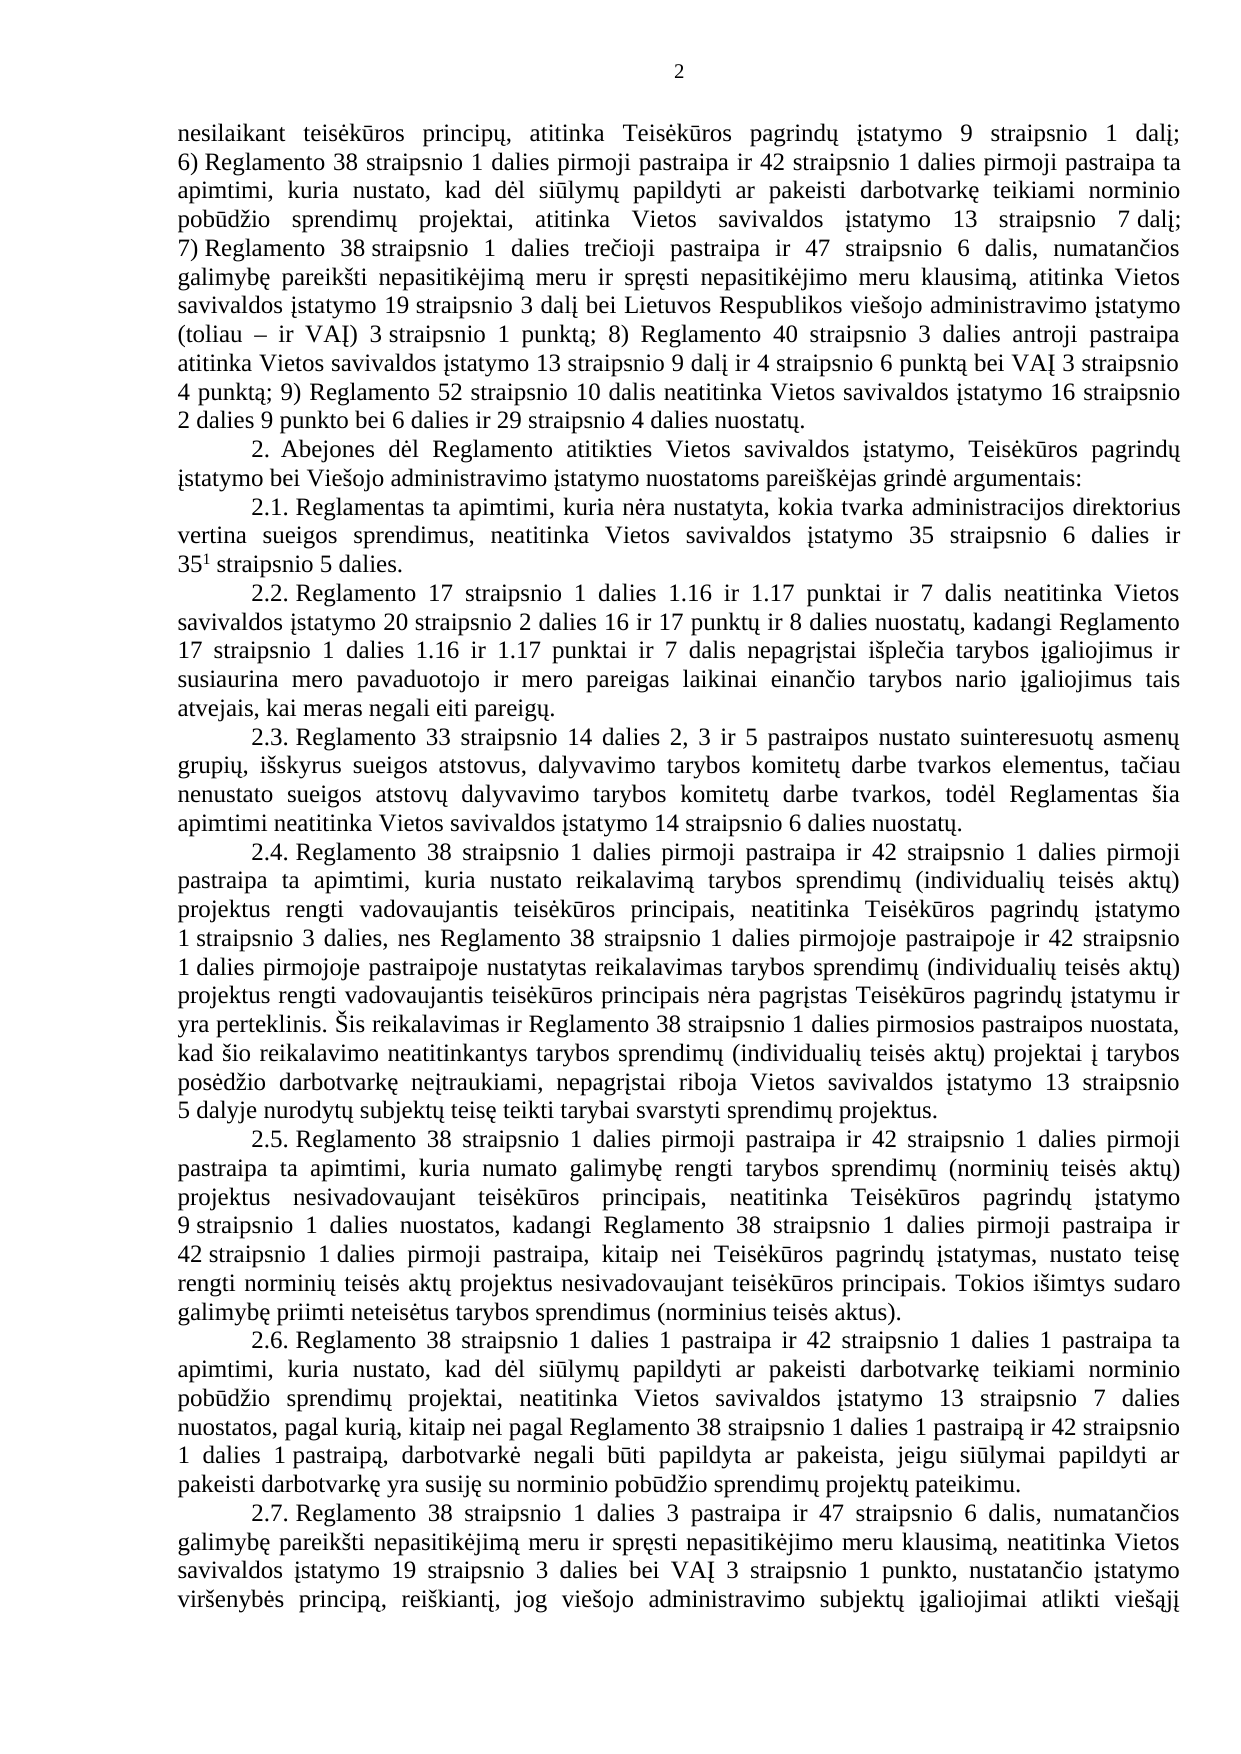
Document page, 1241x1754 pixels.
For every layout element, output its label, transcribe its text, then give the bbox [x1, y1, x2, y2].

text 2.3. Reglamento 33 straipsnio 14 dalies 2, 3 ir 5 pastraipos nustato suinteresuotų asmenų grupių, išskyrus sueigos atstovus, dalyvavimo tarybos komitetų darbe tvarkos elementus, tačiau nenustato sueigos atstovų dalyvavimo tarybos komitetų darbe tvarkos, todėl Reglamentas šia apimtimi neatitinka Vietos savivaldos įstatymo 14 straipsnio 6 dalies nuostatų. [177, 722, 1181, 837]
text 2.4. Reglamento 38 straipsnio 1 dalies pirmoji pastraipa ir 42 straipsnio 1 dalies pirmoji pastraipa ta apimtimi, kuria nustato reikalavimą tarybos sprendimų (individualių teisės aktų) projektus rengti vadovaujantis teisėkūros principais, neatitinka Teisėkūros pagrindų įstatymo 1 straipsnio 3 dalies, nes Reglamento 38 straipsnio 1 dalies pirmojoje pastraipoje ir 42 straipsnio 1 dalies pirmojoje pastraipoje nustatytas reikalavimas tarybos sprendimų (individualių teisės aktų) projektus rengti vadovaujantis teisėkūros principais nėra pagrįstas Teisėkūros pagrindų įstatymu ir yra perteklinis. Šis reikalavimas ir Reglamento 38 straipsnio 1 dalies pirmosios pastraipos nuostata, kad šio reikalavimo neatitinkantys tarybos sprendimų (individualių teisės aktų) projektai į tarybos posėdžio darbotvarkę neįtraukiami, nepagrįstai riboja Vietos savivaldos įstatymo 13 straipsnio 5 dalyje nurodytų subjektų teisę teikti tarybai svarstyti sprendimų projektus. [177, 837, 1181, 1124]
text 2.2. Reglamento 17 straipsnio 1 dalies 1.16 ir 1.17 punktai ir 7 dalis neatitinka Vietos savivaldos įstatymo 20 straipsnio 2 dalies 16 ir 17 punktų ir 8 dalies nuostatų, kadangi Reglamento 17 straipsnio 1 dalies 1.16 ir 1.17 punktai ir 7 dalis nepagrįstai išplečia tarybos įgaliojimus ir susiaurina mero pavaduotojo ir mero pareigas laikinai einančio tarybos nario įgaliojimus tais atvejais, kai meras negali eiti pareigų. [177, 578, 1181, 722]
text 2.1. Reglamentas ta apimtimi, kuria nėra nustatyta, kokia tvarka administracijos direktorius vertina sueigos sprendimus, neatitinka Vietos savivaldos įstatymo 35 straipsnio 6 dalies ir 351 straipsnio 5 dalies. [177, 492, 1181, 578]
text nesilaikant teisėkūros principų, atitinka Teisėkūros pagrindų įstatymo 9 straipsnio 1 dalį; 6) Reglamento 38 straipsnio 1 dalies pirmoji pastraipa ir 42 straipsnio 1 dalies pirmoji pastraipa ta apimtimi, kuria nustato, kad dėl siūlymų papildyti ar pakeisti darbotvarkę teikiami norminio pobūdžio sprendimų projektai, atitinka Vietos savivaldos įstatymo 13 straipsnio 7 dalį; 7) Reglamento 38 straipsnio 1 dalies trečioji pastraipa ir 47 straipsnio 6 dalis, numatančios galimybę pareikšti nepasitikėjimą meru ir spręsti nepasitikėjimo meru klausimą, atitinka Vietos savivaldos įstatymo 19 straipsnio 3 dalį bei Lietuvos Respublikos viešojo administravimo įstatymo (toliau – ir VAĮ) 3 straipsnio 1 punktą; 8) Reglamento 40 straipsnio 3 dalies antroji pastraipa atitinka Vietos savivaldos įstatymo 13 straipsnio 9 dalį ir 4 straipsnio 6 punktą bei VAĮ 3 straipsnio 4 punktą; 9) Reglamento 52 straipsnio 10 dalis neatitinka Vietos savivaldos įstatymo 16 straipsnio 2 dalies 9 punkto bei 6 dalies ir 29 straipsnio 4 dalies nuostatų. [177, 118, 1181, 434]
text 2.6. Reglamento 38 straipsnio 1 dalies 1 pastraipa ir 42 straipsnio 1 dalies 1 pastraipa ta apimtimi, kuria nustato, kad dėl siūlymų papildyti ar pakeisti darbotvarkę teikiami norminio pobūdžio sprendimų projektai, neatitinka Vietos savivaldos įstatymo 13 straipsnio 7 dalies nuostatos, pagal kurią, kitaip nei pagal Reglamento 38 straipsnio 1 dalies 1 pastraipą ir 42 straipsnio 1 dalies 1 pastraipą, darbotvarkė negali būti papildyta ar pakeista, jeigu siūlymai papildyti ar pakeisti darbotvarkę yra susiję su norminio pobūdžio sprendimų projektų pateikimu. [177, 1326, 1181, 1498]
text 2.5. Reglamento 38 straipsnio 1 dalies pirmoji pastraipa ir 42 straipsnio 1 dalies pirmoji pastraipa ta apimtimi, kuria numato galimybę rengti tarybos sprendimų (norminių teisės aktų) projektus nesivadovaujant teisėkūros principais, neatitinka Teisėkūros pagrindų įstatymo 9 straipsnio 1 dalies nuostatos, kadangi Reglamento 38 straipsnio 1 dalies pirmoji pastraipa ir 42 straipsnio 1 dalies pirmoji pastraipa, kitaip nei Teisėkūros pagrindų įstatymas, nustato teisę rengti norminių teisės aktų projektus nesivadovaujant teisėkūros principais. Tokios išimtys sudaro galimybę priimti neteisėtus tarybos sprendimus (norminius teisės aktus). [177, 1124, 1181, 1326]
text 2.7. Reglamento 38 straipsnio 1 dalies 3 pastraipa ir 47 straipsnio 6 dalis, numatančios galimybę pareikšti nepasitikėjimą meru ir spręsti nepasitikėjimo meru klausimą, neatitinka Vietos savivaldos įstatymo 19 straipsnio 3 dalies bei VAĮ 3 straipsnio 1 punkto, nustatančio įstatymo viršenybės principą, reiškiantį, jog viešojo administravimo subjektų įgaliojimai atlikti viešąjį [177, 1498, 1181, 1613]
text 2. Abejones dėl Reglamento atitikties Vietos savivaldos įstatymo, Teisėkūros pagrindų įstatymo bei Viešojo administravimo įstatymo nuostatoms pareiškėjas grindė argumentais: [177, 434, 1181, 492]
